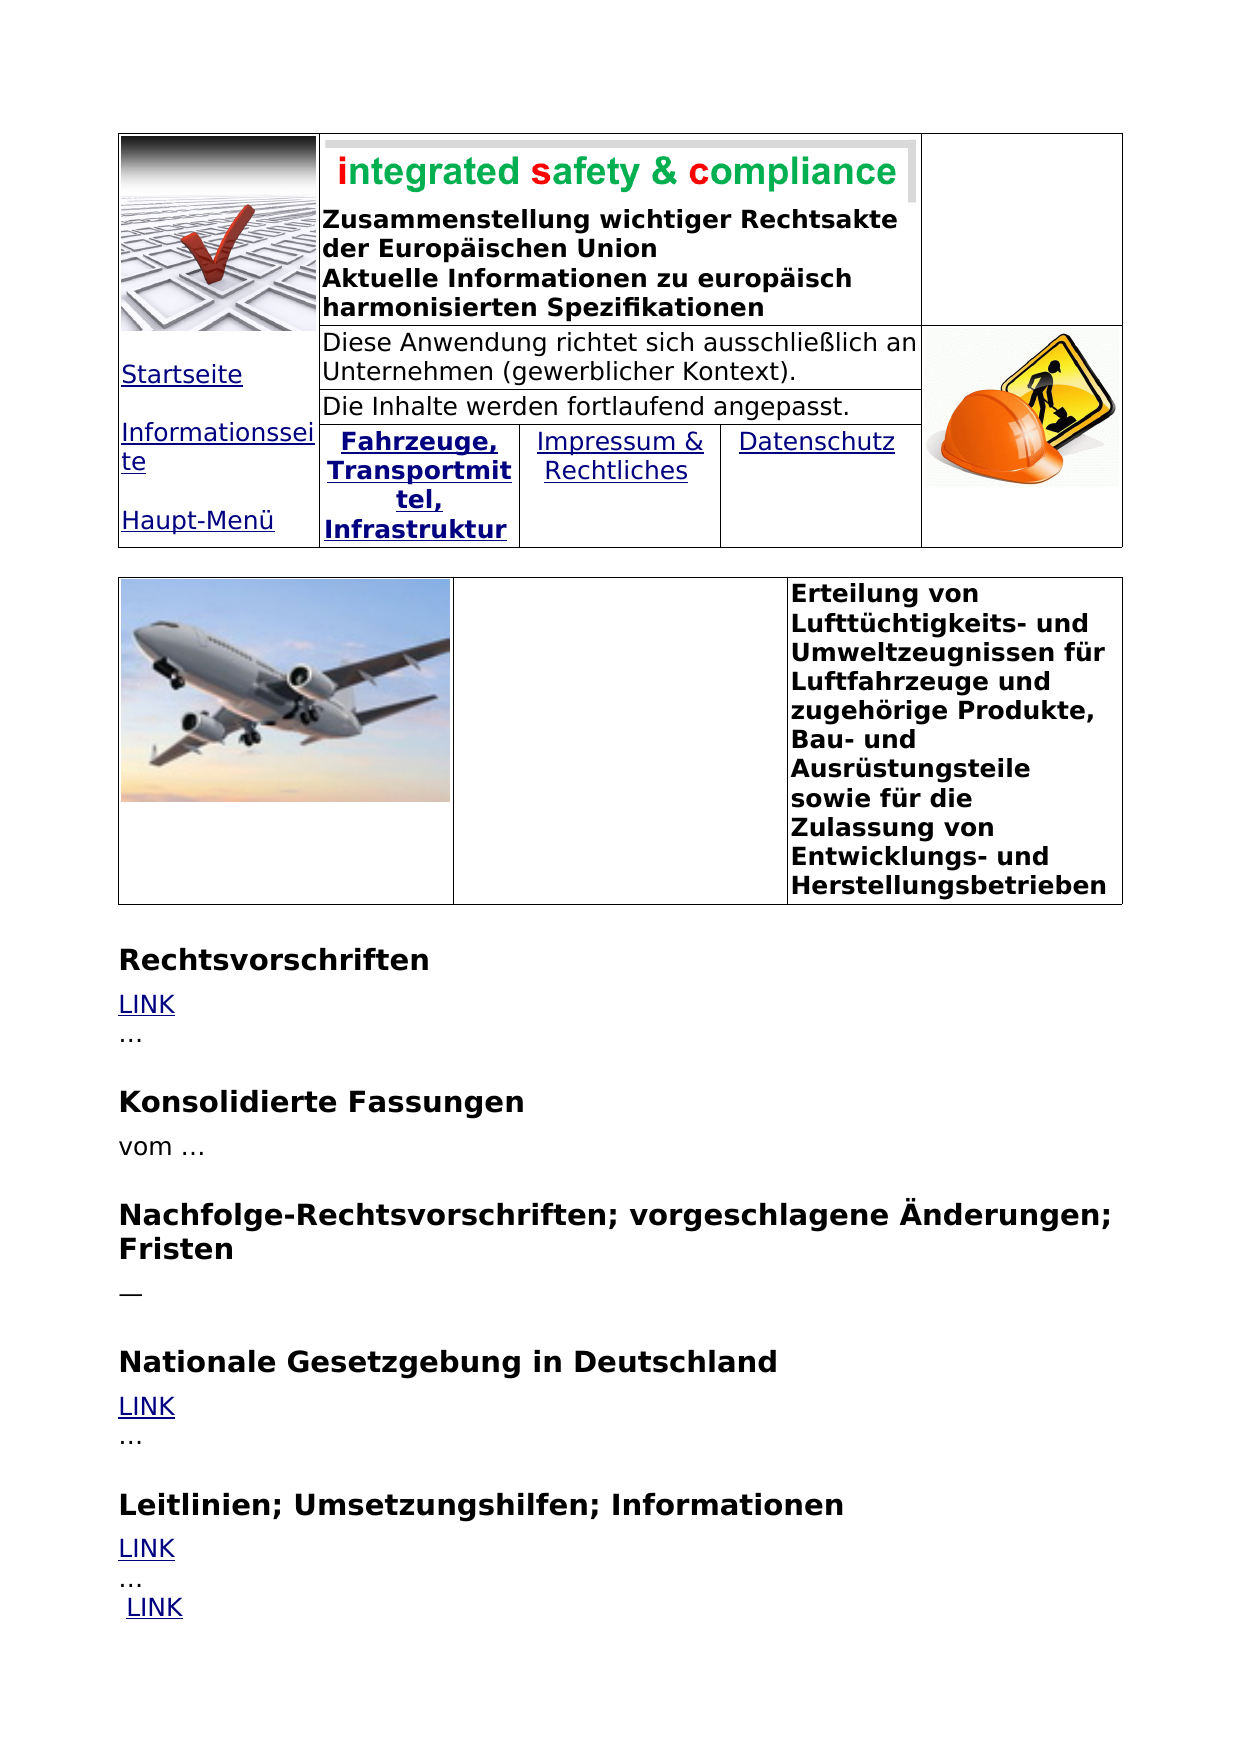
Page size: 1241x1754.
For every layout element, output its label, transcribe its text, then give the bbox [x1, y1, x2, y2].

text LINK … [118, 1392, 1122, 1451]
text — [118, 1279, 1122, 1308]
table_header [454, 578, 787, 903]
subtitle Konsolidierte Fassungen [118, 1086, 1122, 1119]
table_header [119, 578, 453, 903]
subtitle Rechtsvorschriften [118, 943, 1122, 977]
table_header [922, 134, 1122, 325]
picture [121, 579, 450, 802]
table_header Startseite Informationsseite Haupt-Menü [119, 134, 319, 547]
subtitle Leitlinien; Umsetzungshilfen; Informationen [118, 1488, 1122, 1522]
text LINK … LINK [118, 1534, 1122, 1622]
table_cell Datenschutz [721, 425, 921, 547]
picture [924, 328, 1120, 488]
text LINK … [118, 990, 1122, 1048]
table_cell [922, 326, 1122, 547]
table_header Zusammenstellung wichtiger Rechtsakte der Europäischen Union Aktuelle Informationen zu europäisch harmonisierten Spezifikationen [320, 134, 921, 325]
table_header Erteilung von Lufttüchtigkeits- und Umweltzeugnissen für Luftfahrzeuge und zugehörige Produkte, Bau- und Ausrüstungsteile sowie für die Zulassung von Entwicklungs- und Herstellungsbetrieben [788, 578, 1122, 903]
picture [121, 136, 316, 331]
table_cell Die Inhalte werden fortlaufend angepasst. [320, 390, 921, 424]
subtitle Nationale Gesetzgebung in Deutschland [118, 1346, 1122, 1380]
subtitle Nachfolge-Rechtsvorschriften; vorgeschlagene Änderungen; Fristen [118, 1199, 1122, 1267]
table_cell Fahrzeuge, Transportmittel, Infrastruktur [320, 425, 519, 547]
table_cell Impressum & Rechtliches [520, 425, 720, 547]
text vom … [118, 1132, 1122, 1161]
table_cell Diese Anwendung richtet sich ausschließlich an Unternehmen (gewerblicher Kontext). [320, 326, 921, 389]
picture [321, 136, 919, 206]
